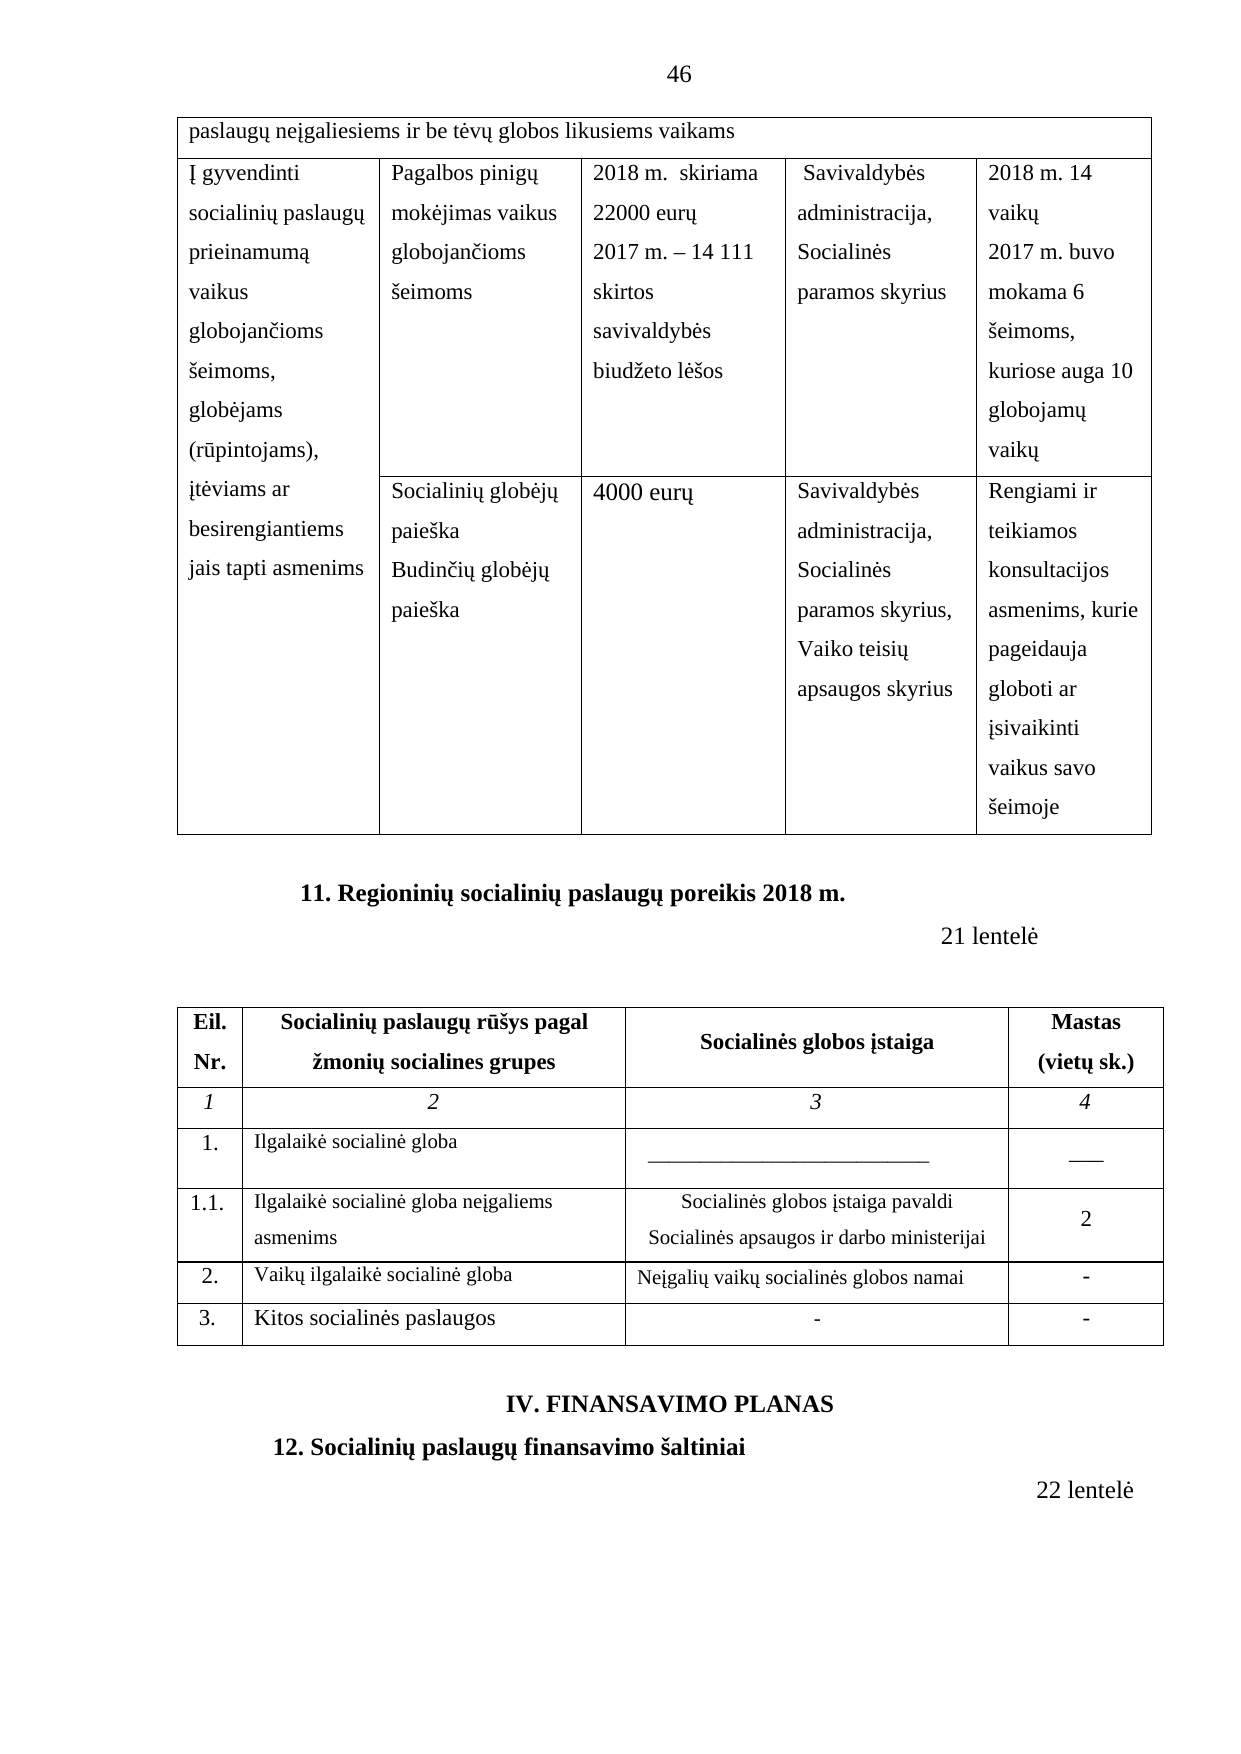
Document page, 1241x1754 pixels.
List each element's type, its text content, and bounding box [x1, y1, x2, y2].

table_cell Vaikų ilgalaikė socialinė globa [243, 1263, 625, 1303]
table_cell Socialinės globos įstaiga pavaldi Socialinės apsaugos ir darbo ministerijai [626, 1189, 1008, 1261]
table_cell paslaugų neįgaliesiems ir be tėvų globos likusiems vaikams [178, 118, 1151, 158]
table_cell 1 [178, 1088, 242, 1128]
table_cell Ilgalaikė socialinė globa neįgaliems asmenims [243, 1189, 625, 1261]
table_cell Pagalbos pinigų mokėjimas vaikus globojančioms šeimoms [380, 159, 581, 476]
table_cell 2 [1009, 1189, 1163, 1261]
text 22 lentelė [177, 1475, 1162, 1504]
table_cell ___________________________ [626, 1129, 1008, 1188]
table_cell ___ [1009, 1129, 1163, 1188]
text 11. Regioninių socialinių paslaugų poreikis 2018 m. [177, 878, 1181, 907]
table_cell 4 [1009, 1088, 1163, 1128]
table_cell Kitos socialinės paslaugos [243, 1304, 625, 1345]
table_cell Ilgalaikė socialinė globa [243, 1129, 625, 1188]
table_header Socialinės globos įstaiga [626, 1008, 1008, 1087]
table_cell 1. [178, 1129, 242, 1188]
table_cell 1.1. [178, 1189, 242, 1261]
text 12. Socialinių paslaugų finansavimo šaltiniai [177, 1432, 1162, 1461]
table_cell 2018 m. skiriama 22000 eurų 2017 m. – 14 111 skirtos savivaldybės biudžeto lėšos [582, 159, 785, 476]
table_cell 4000 eurų [582, 477, 785, 834]
table_cell - [1009, 1304, 1163, 1345]
table_cell Neįgalių vaikų socialinės globos namai [626, 1263, 1008, 1303]
table_cell Rengiami ir teikiamos konsultacijos asmenims, kurie pageidauja globoti ar įsivaikinti vaikus savo šeimoje [977, 477, 1151, 834]
table_header Mastas (vietų sk.) [1009, 1008, 1163, 1087]
table_cell 3 [626, 1088, 1008, 1128]
table_header Eil. Nr. [178, 1008, 242, 1087]
text 21 lentelė [177, 921, 1181, 993]
table_cell 2 [243, 1088, 625, 1128]
text IV. FINANSAVIMO PLANAS [177, 1389, 1162, 1418]
table_cell Į gyvendinti socialinių paslaugų prieinamumą vaikus globojančioms šeimoms, globėjams (rūpintojams), įtėviams ar besirengiantiems jais tapti asmenims [178, 159, 379, 834]
table_cell 3. [178, 1304, 242, 1345]
table_cell 2. [178, 1263, 242, 1303]
table_cell Savivaldybės administracija, Socialinės paramos skyrius [786, 159, 976, 476]
table_cell Socialinių globėjų paieška Budinčių globėjų paieška [380, 477, 581, 834]
table_cell 2018 m. 14 vaikų 2017 m. buvo mokama 6 šeimoms, kuriose auga 10 globojamų vaikų [977, 159, 1151, 476]
table_header Socialinių paslaugų rūšys pagal žmonių socialines grupes [243, 1008, 625, 1087]
table_cell - [626, 1304, 1008, 1345]
table_cell - [1009, 1263, 1163, 1303]
table_cell Savivaldybės administracija, Socialinės paramos skyrius, Vaiko teisių apsaugos skyrius [786, 477, 976, 834]
